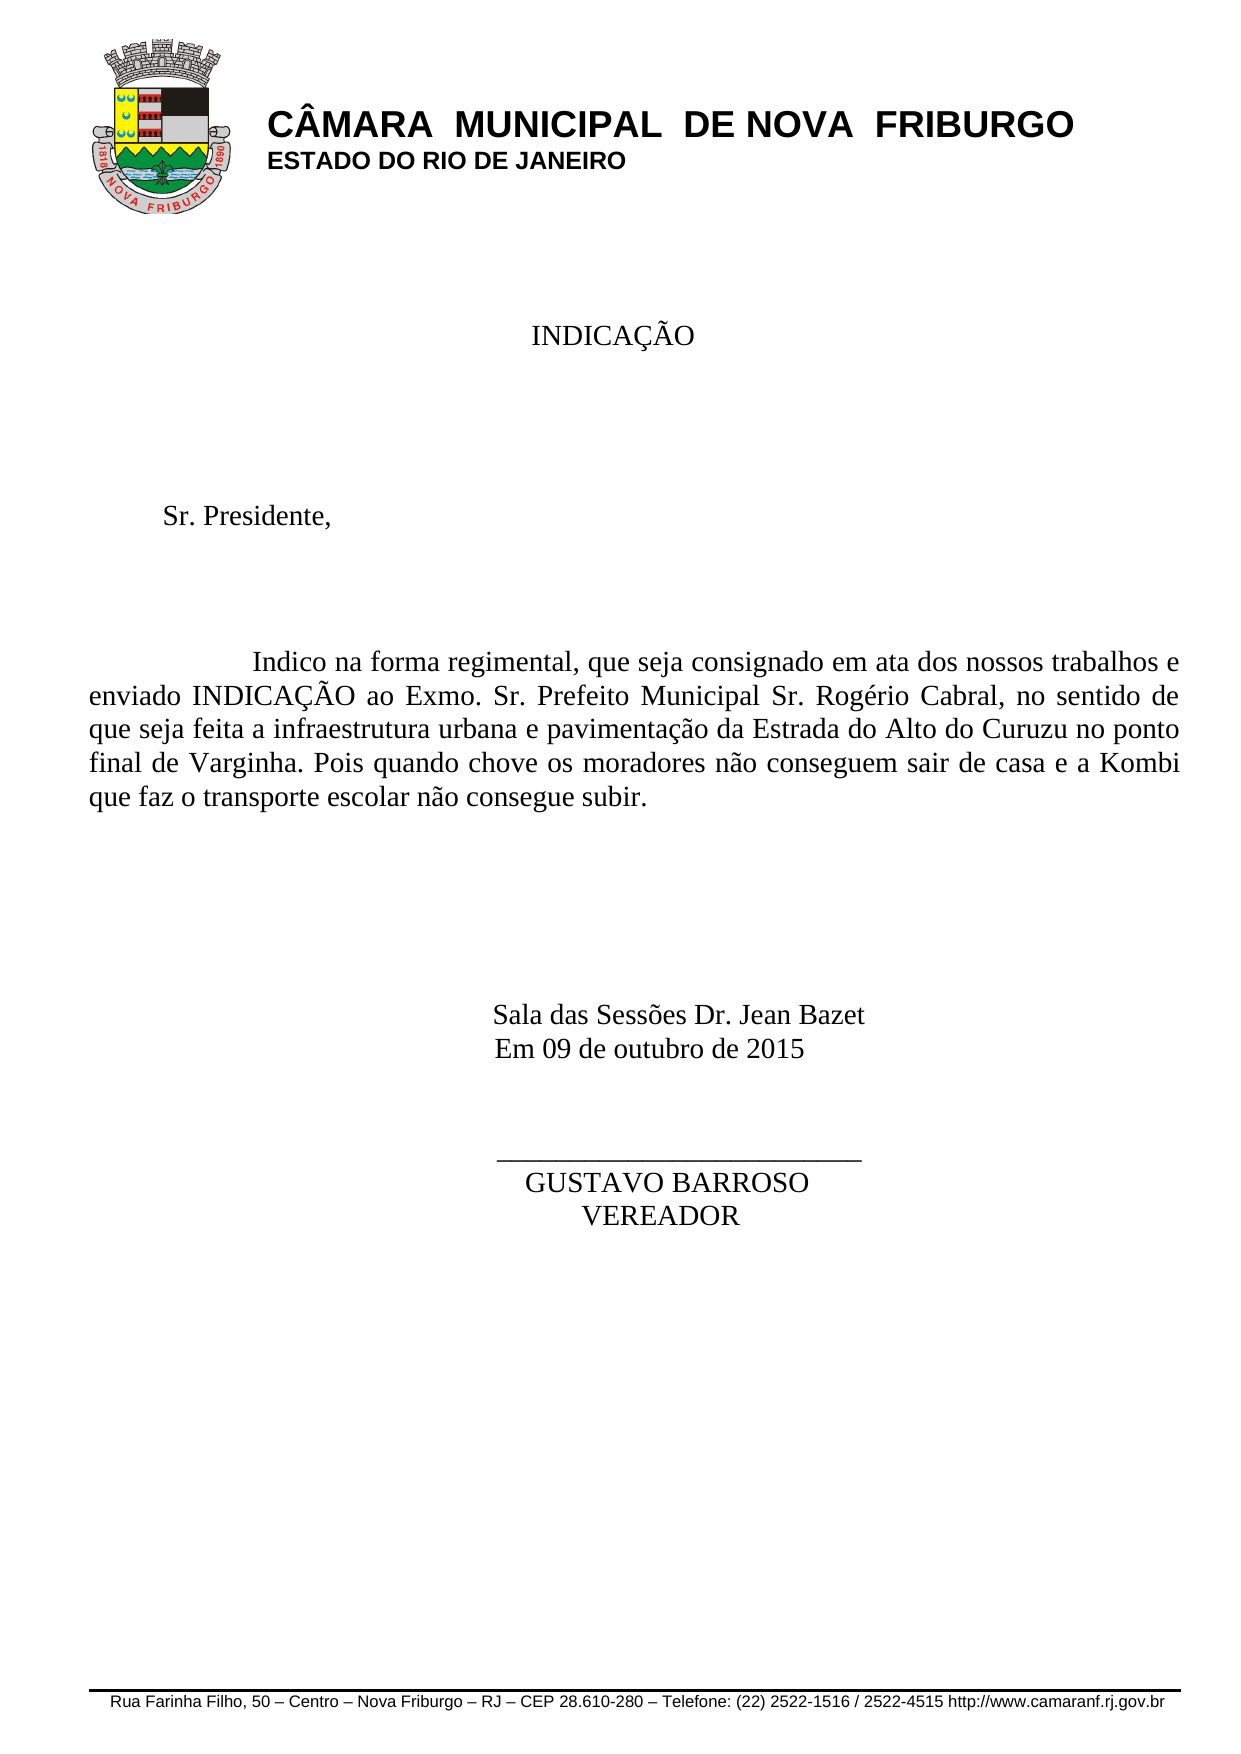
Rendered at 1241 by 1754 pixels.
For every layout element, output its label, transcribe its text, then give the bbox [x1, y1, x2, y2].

text Em 09 de outubro de 2015 [89, 1031, 1181, 1064]
text VEREADOR [89, 1198, 1181, 1232]
text Sala das Sessões Dr. Jean Bazet [89, 997, 1181, 1031]
text GUSTAVO BARROSO [89, 1165, 1181, 1198]
text _________________________ [89, 1131, 1181, 1165]
text Sr. Presidente, [89, 498, 1181, 531]
text INDICAÇÃO [89, 318, 1181, 352]
text Indico na forma regimental, que seja consignado em ata dos nossos trabalhos e enviado INDICAÇÃO ao Exmo. Sr. Prefeito Municipal Sr. Rogério Cabral, no sentido de que seja feita a infraestrutura urbana e pavimentação da Estrada do Alto do Curuzu no ponto final de Varginha. Pois quando chove os moradores não conseguem sair de casa e a Kombi que faz o transporte escolar não consegue subir. [89, 644, 1181, 812]
